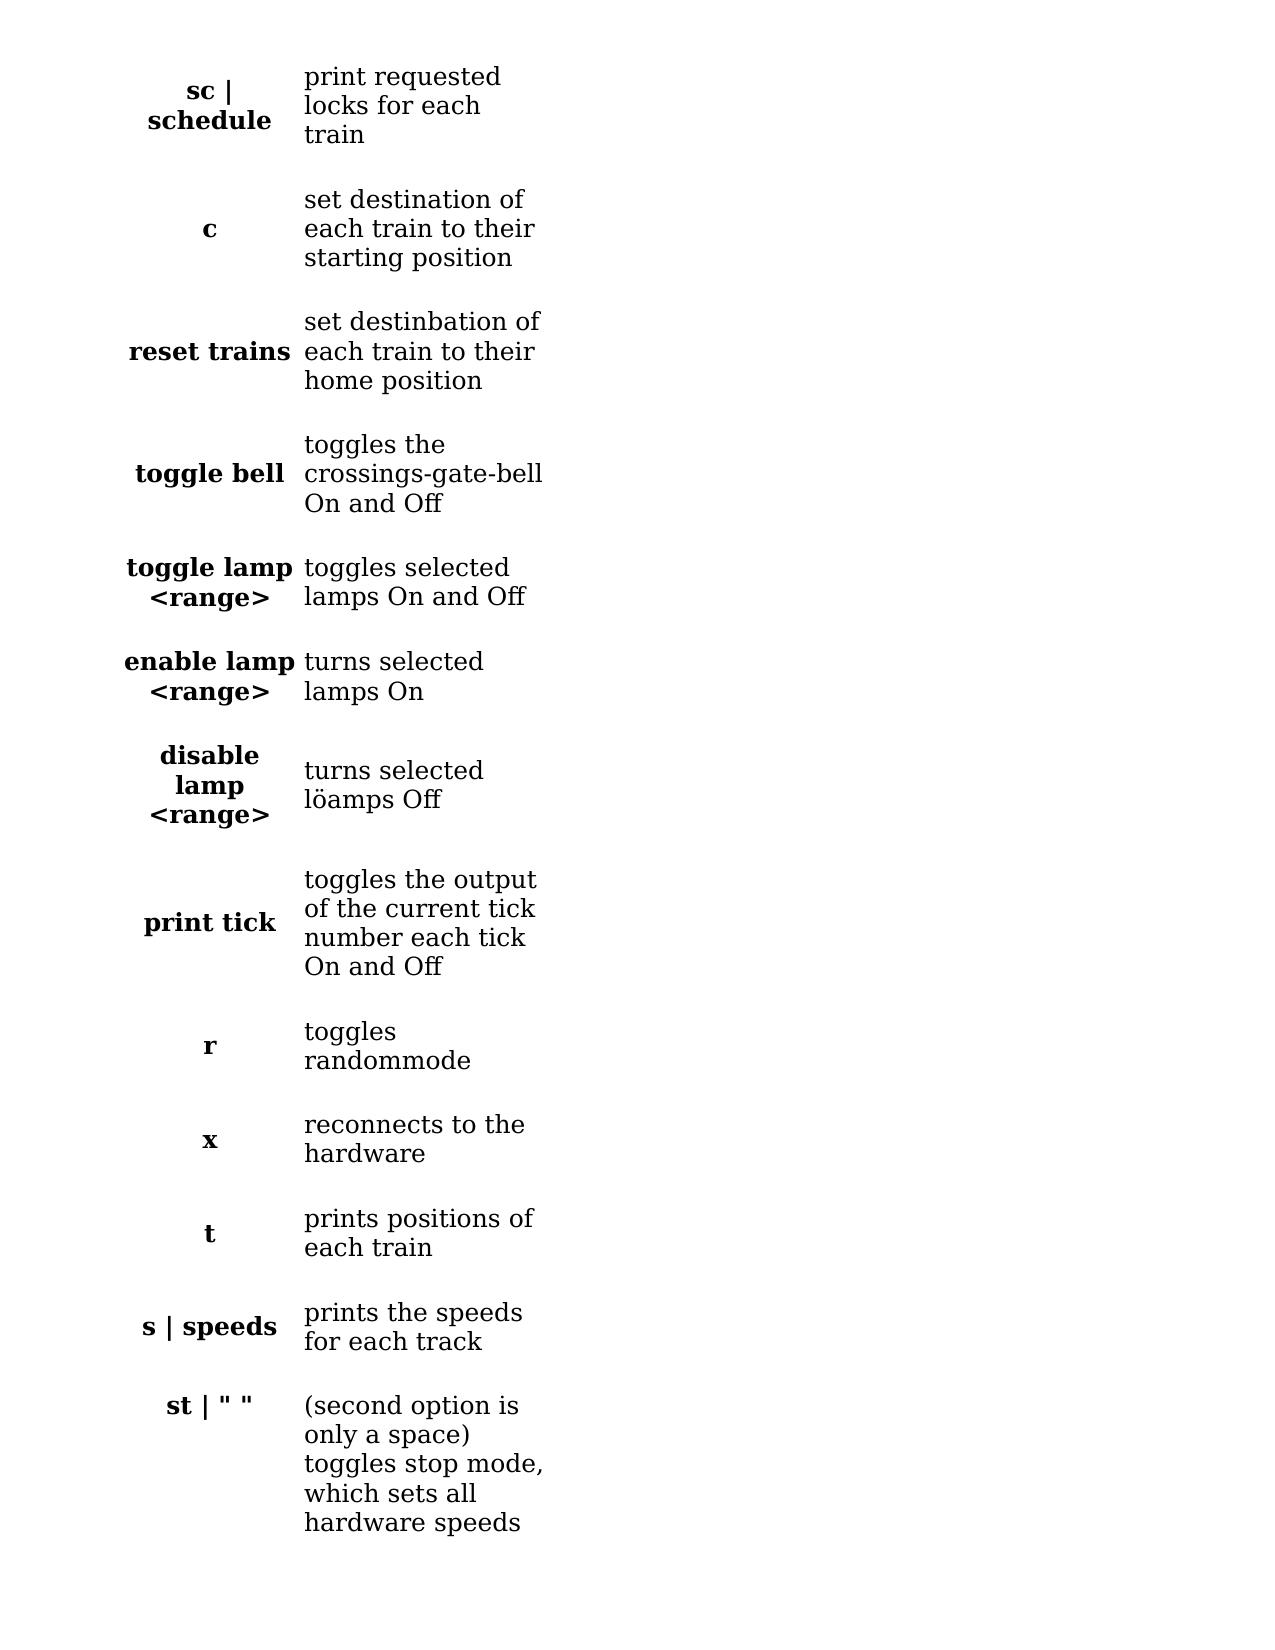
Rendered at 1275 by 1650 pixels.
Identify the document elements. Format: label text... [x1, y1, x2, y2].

table_cell t [118, 1201, 301, 1295]
table_cell reset trains [118, 305, 301, 427]
table_cell disable lamp <range> [118, 739, 301, 862]
table_cell print tick [118, 862, 301, 1014]
table_cell toggle lamp <range> [118, 550, 301, 644]
table_cell print requested locks for each train [301, 59, 551, 182]
table_cell toggles randommode [301, 1014, 551, 1107]
table_cell r [118, 1014, 301, 1107]
table_cell (second option is only a space) toggles stop mode, which sets all hardware speeds [301, 1389, 551, 1540]
table_cell prints the speeds for each track [301, 1295, 551, 1388]
table_cell c [118, 182, 301, 305]
table_cell toggles the output of the current tick number each tick On and Off [301, 862, 551, 1014]
table_cell toggles selected lamps On and Off [301, 550, 551, 644]
table_cell x [118, 1108, 301, 1201]
table_cell sc | schedule [118, 59, 301, 182]
table_cell st | " " [118, 1389, 301, 1540]
table_cell prints positions of each train [301, 1201, 551, 1295]
table_cell turns selected lamps On [301, 644, 551, 738]
table_cell reconnects to the hardware [301, 1108, 551, 1201]
table_cell enable lamp <range> [118, 644, 301, 738]
table_cell set destinbation of each train to their home position [301, 305, 551, 427]
table_cell set destination of each train to their starting position [301, 182, 551, 305]
table_cell turns selected löamps Off [301, 739, 551, 862]
table_cell s | speeds [118, 1295, 301, 1388]
table_cell toggles the crossings-gate-bell On and Off [301, 428, 551, 550]
table_cell toggle bell [118, 428, 301, 550]
